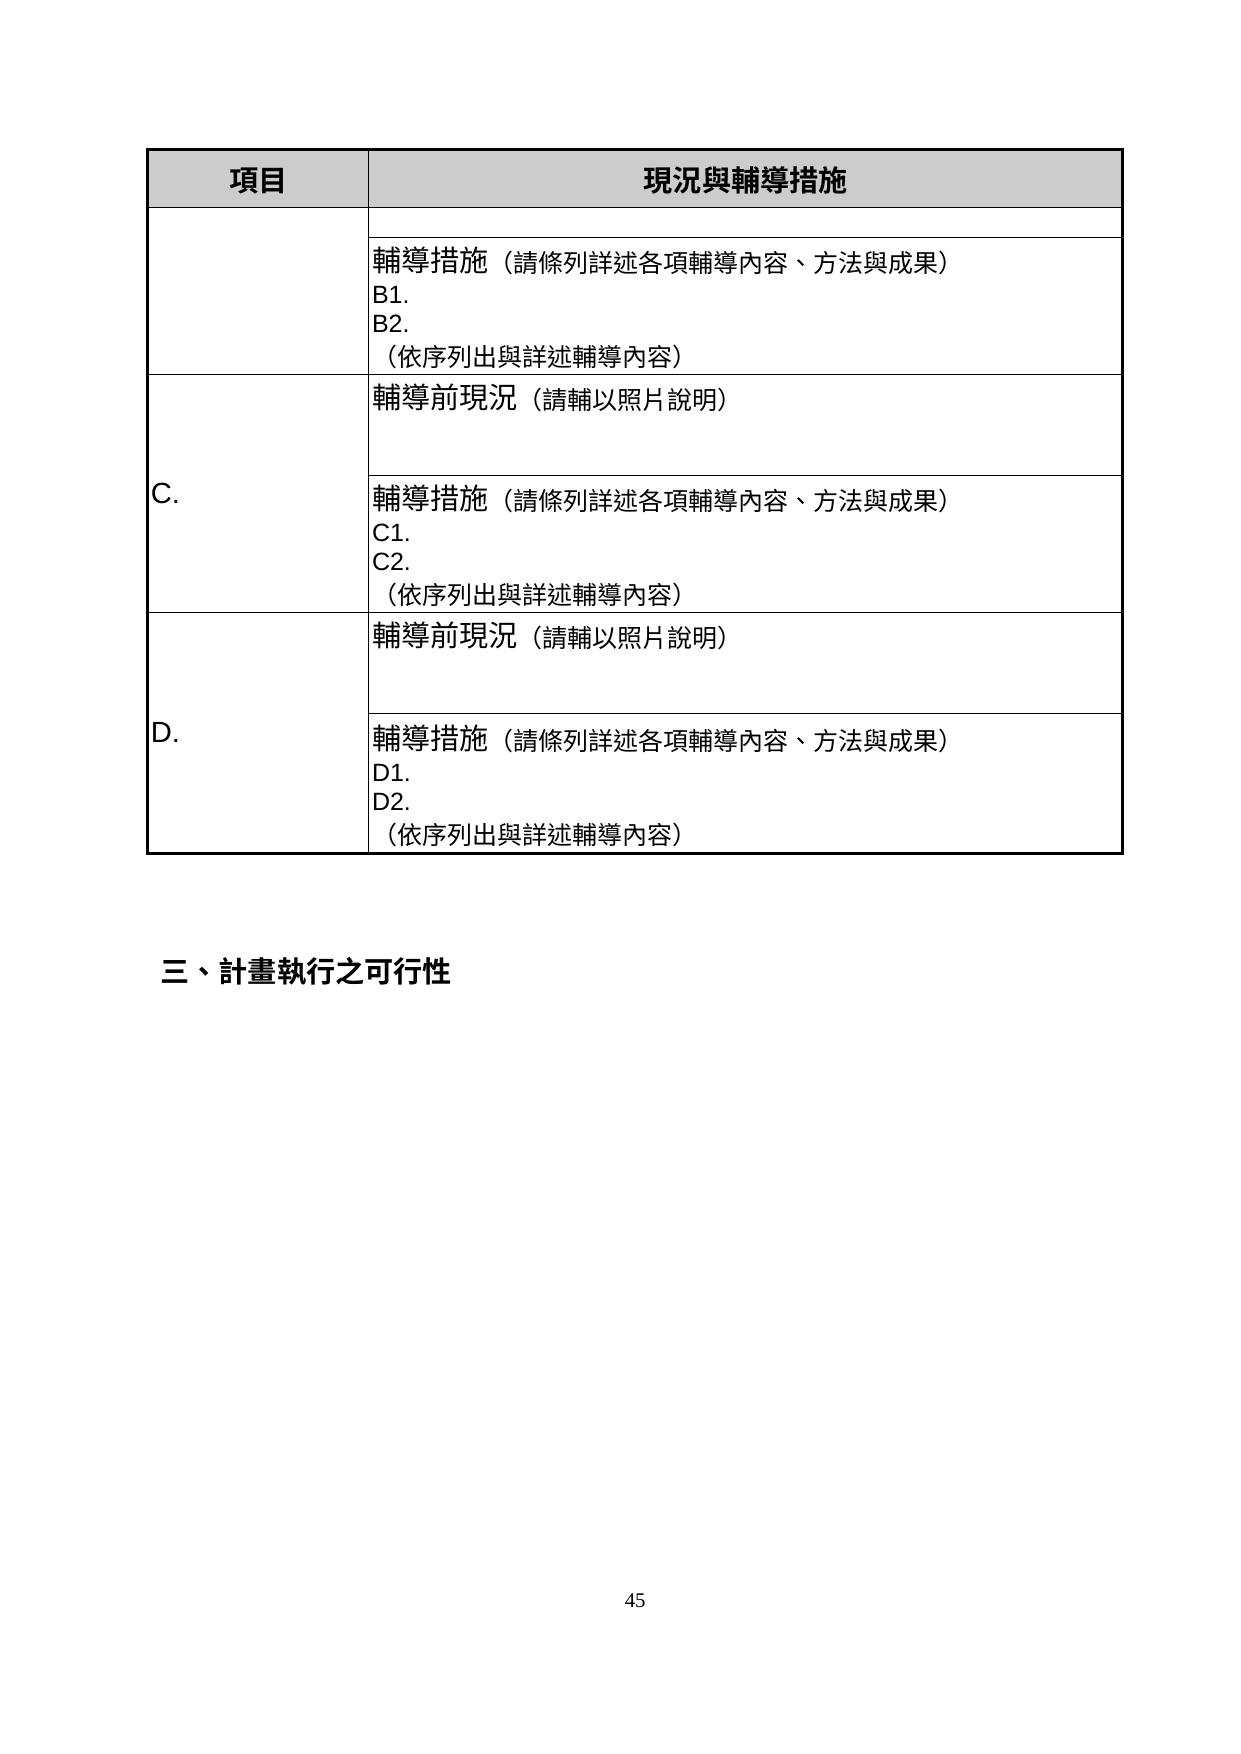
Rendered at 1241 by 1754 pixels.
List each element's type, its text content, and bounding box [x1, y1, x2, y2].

table_cell 輔導措施（請條列詳述各項輔導內容、方法與成果） C1. C2. （依序列出與詳述輔導內容） [369, 476, 1121, 612]
table_cell 輔導措施（請條列詳述各項輔導內容、方法與成果） D1. D2. （依序列出與詳述輔導內容） [369, 714, 1121, 852]
table_cell C. [149, 375, 368, 612]
table_cell D. [149, 613, 368, 852]
table_cell 輔導前現況（請輔以照片說明） [369, 375, 1121, 474]
table_header 現況與輔導措施 [369, 151, 1121, 207]
table_cell 輔導前現況（請輔以照片說明） [369, 613, 1121, 712]
table_cell [149, 208, 368, 374]
table_header 項目 [149, 151, 368, 207]
text 三、計畫執行之可行性 [160, 942, 1122, 992]
table_cell [369, 208, 1121, 237]
table_cell 輔導措施（請條列詳述各項輔導內容、方法與成果） B1. B2. （依序列出與詳述輔導內容） [369, 238, 1121, 374]
